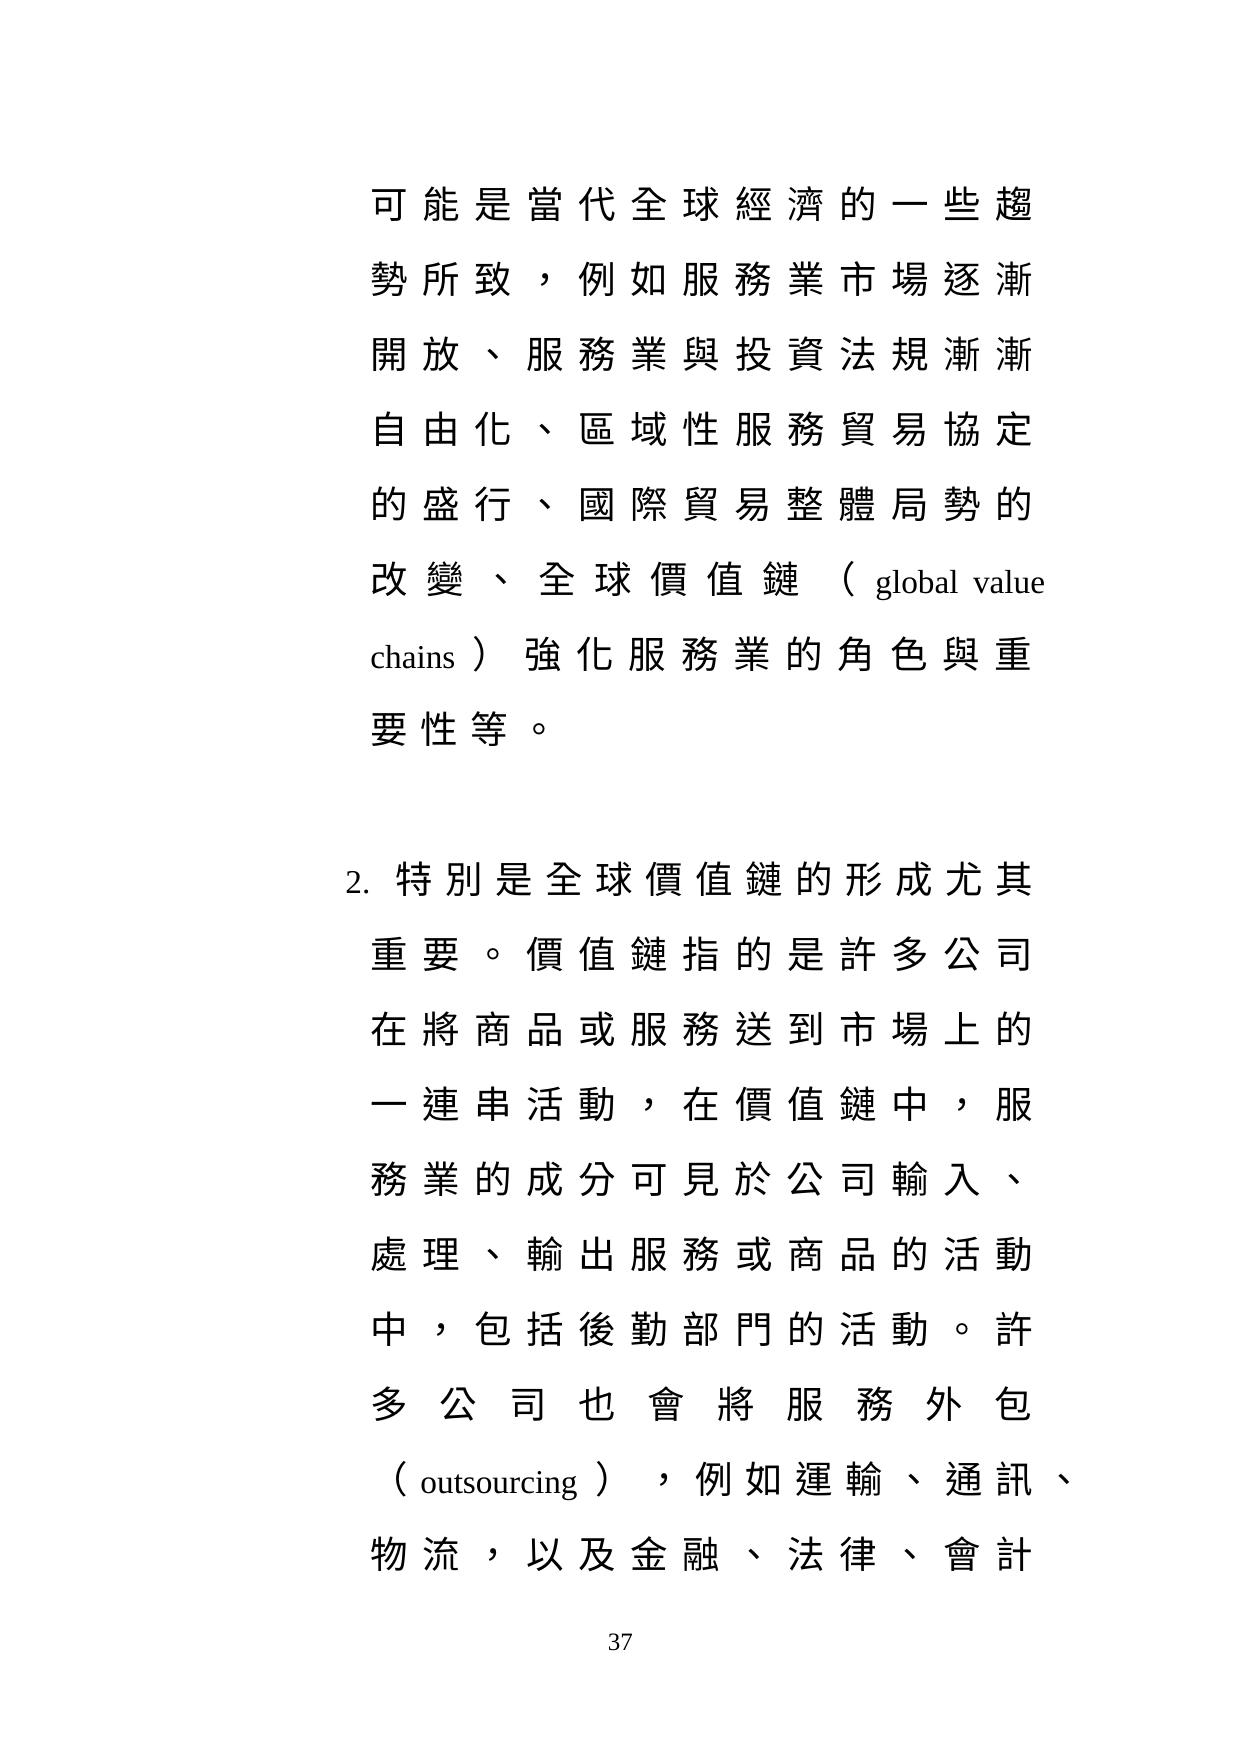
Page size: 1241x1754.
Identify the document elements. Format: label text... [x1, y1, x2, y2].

list 特別是全球價值鏈的形成尤其重要。價值鏈指的是許多公司在將商品或服務送到市場上的一連串活動，在價值鏈中，服務業的成分可見於公司輸入、處理、輸出服務或商品的活動中，包括後勤部門的活動。許多公司也會將服務外包（outsourcing），例如運輸、通訊、物流，以及金融、法律、會計等專業活動。而當商品或服務是從國外而來或是輸往外國，就形成了全球價值鏈。全球價值鏈為公司帶來更多機會，因為公司可以更專注在其利基（niche）活動，而資通訊科技使得服務的提供更為便捷。隨著科技發展、法規與體制改革、對服務在經濟發展重要性的體認以及中間財貿易的興起，都使得服務貿易更為發達。 [326, 839, 1045, 1589]
list 可能是當代全球經濟的一些趨勢所致，例如服務業市場逐漸開放、服務業與投資法規漸漸自由化、區域性服務貿易協定的盛行、國際貿易整體局勢的改變、全球價值鏈（global value chains）強化服務業的角色與重要性等。 [326, 164, 1045, 764]
